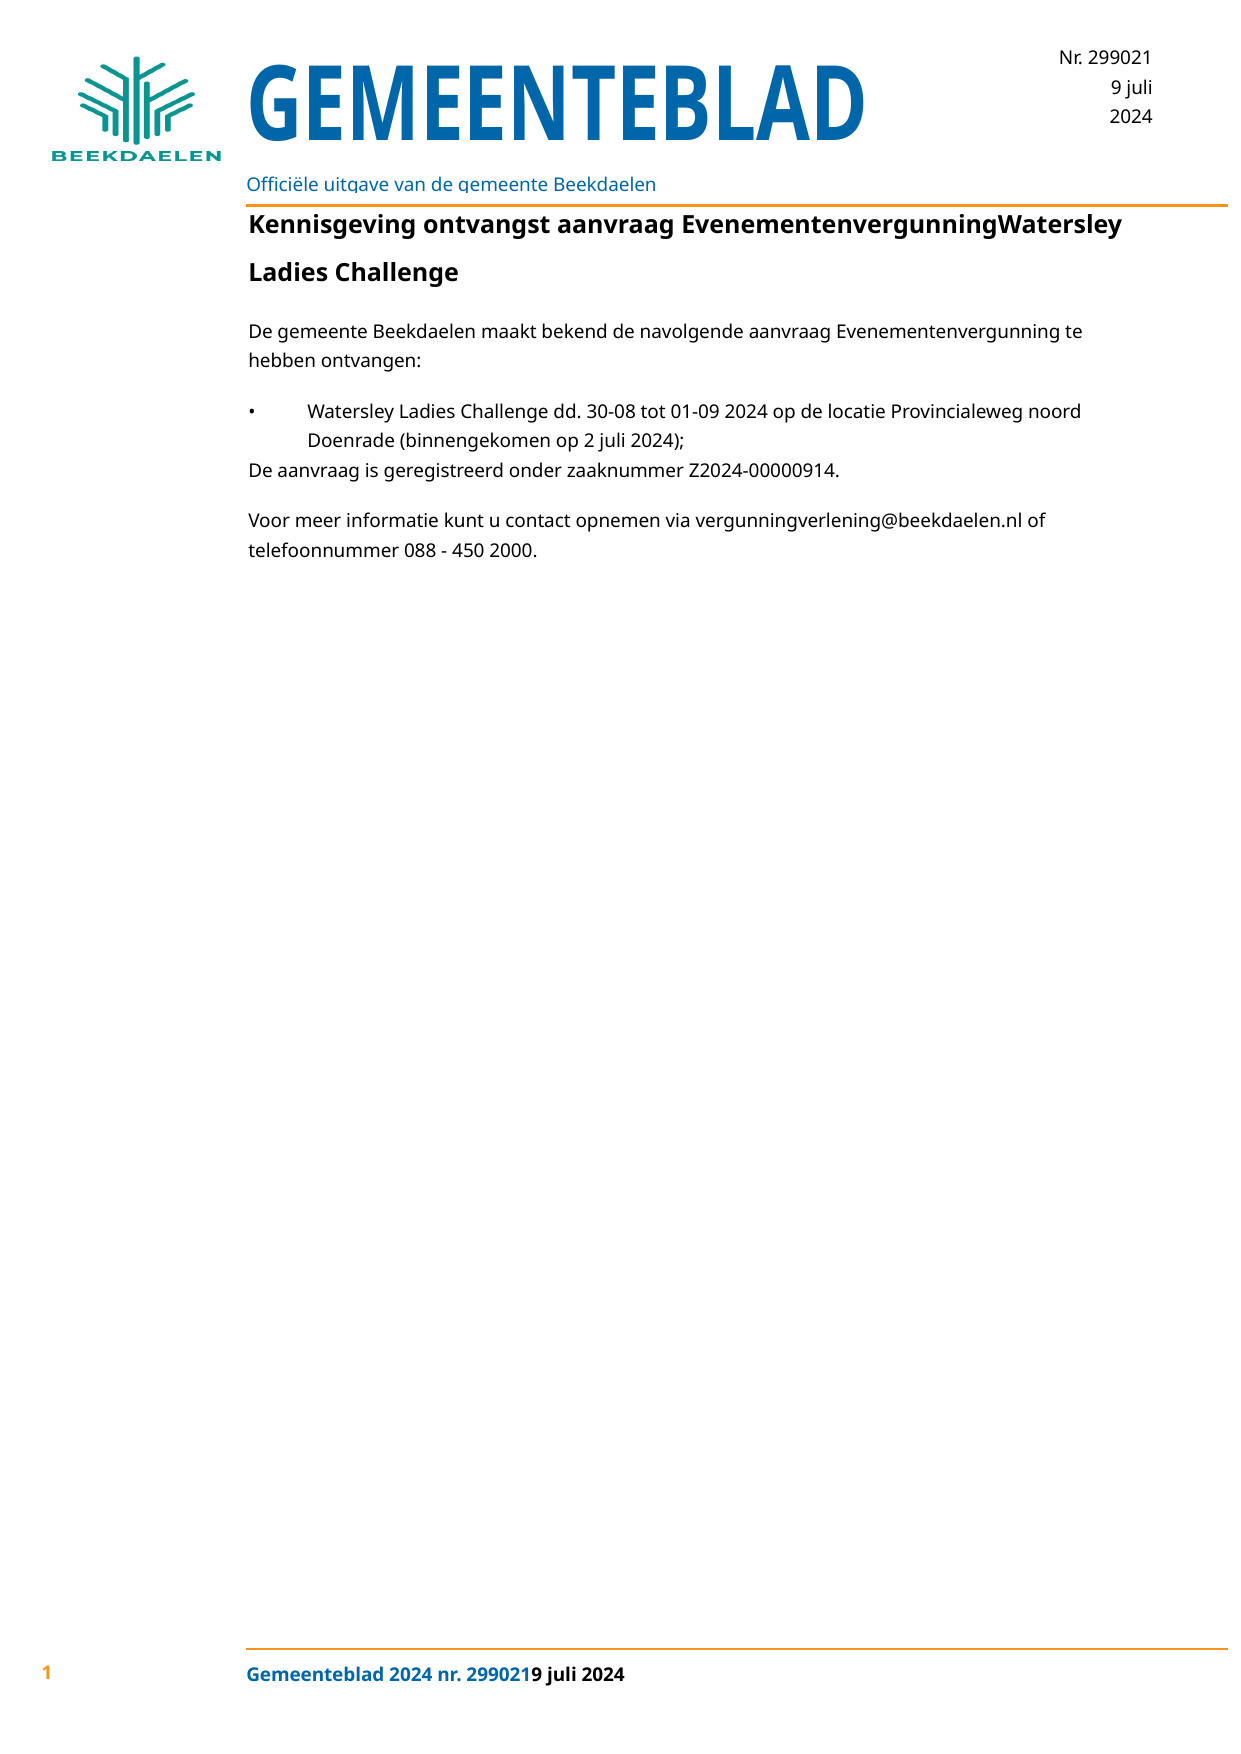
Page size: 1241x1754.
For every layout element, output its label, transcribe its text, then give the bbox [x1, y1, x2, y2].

text Kennisgeving ontvangst aanvraag EvenementenvergunningWatersley Ladies Challenge [248, 207, 1152, 288]
picture [41, 47, 231, 172]
text Voor meer informatie kunt u contact opnemen via vergunningverlening@beekdaelen.nl of telefoonnummer 088 - 450 2000. [248, 507, 1152, 563]
list Watersley Ladies Challenge dd. 30-08 tot 01-09 2024 op de locatie Provincialeweg noord Doenrade (binnengekomen op 2 juli 2024); [248, 398, 1152, 453]
text De gemeente Beekdaelen maakt bekend de navolgende aanvraag Evenementenvergunning te hebben ontvangen: [248, 318, 1152, 373]
text De aanvraag is geregistreerd onder zaaknummer Z2024-00000914. [248, 457, 1152, 483]
